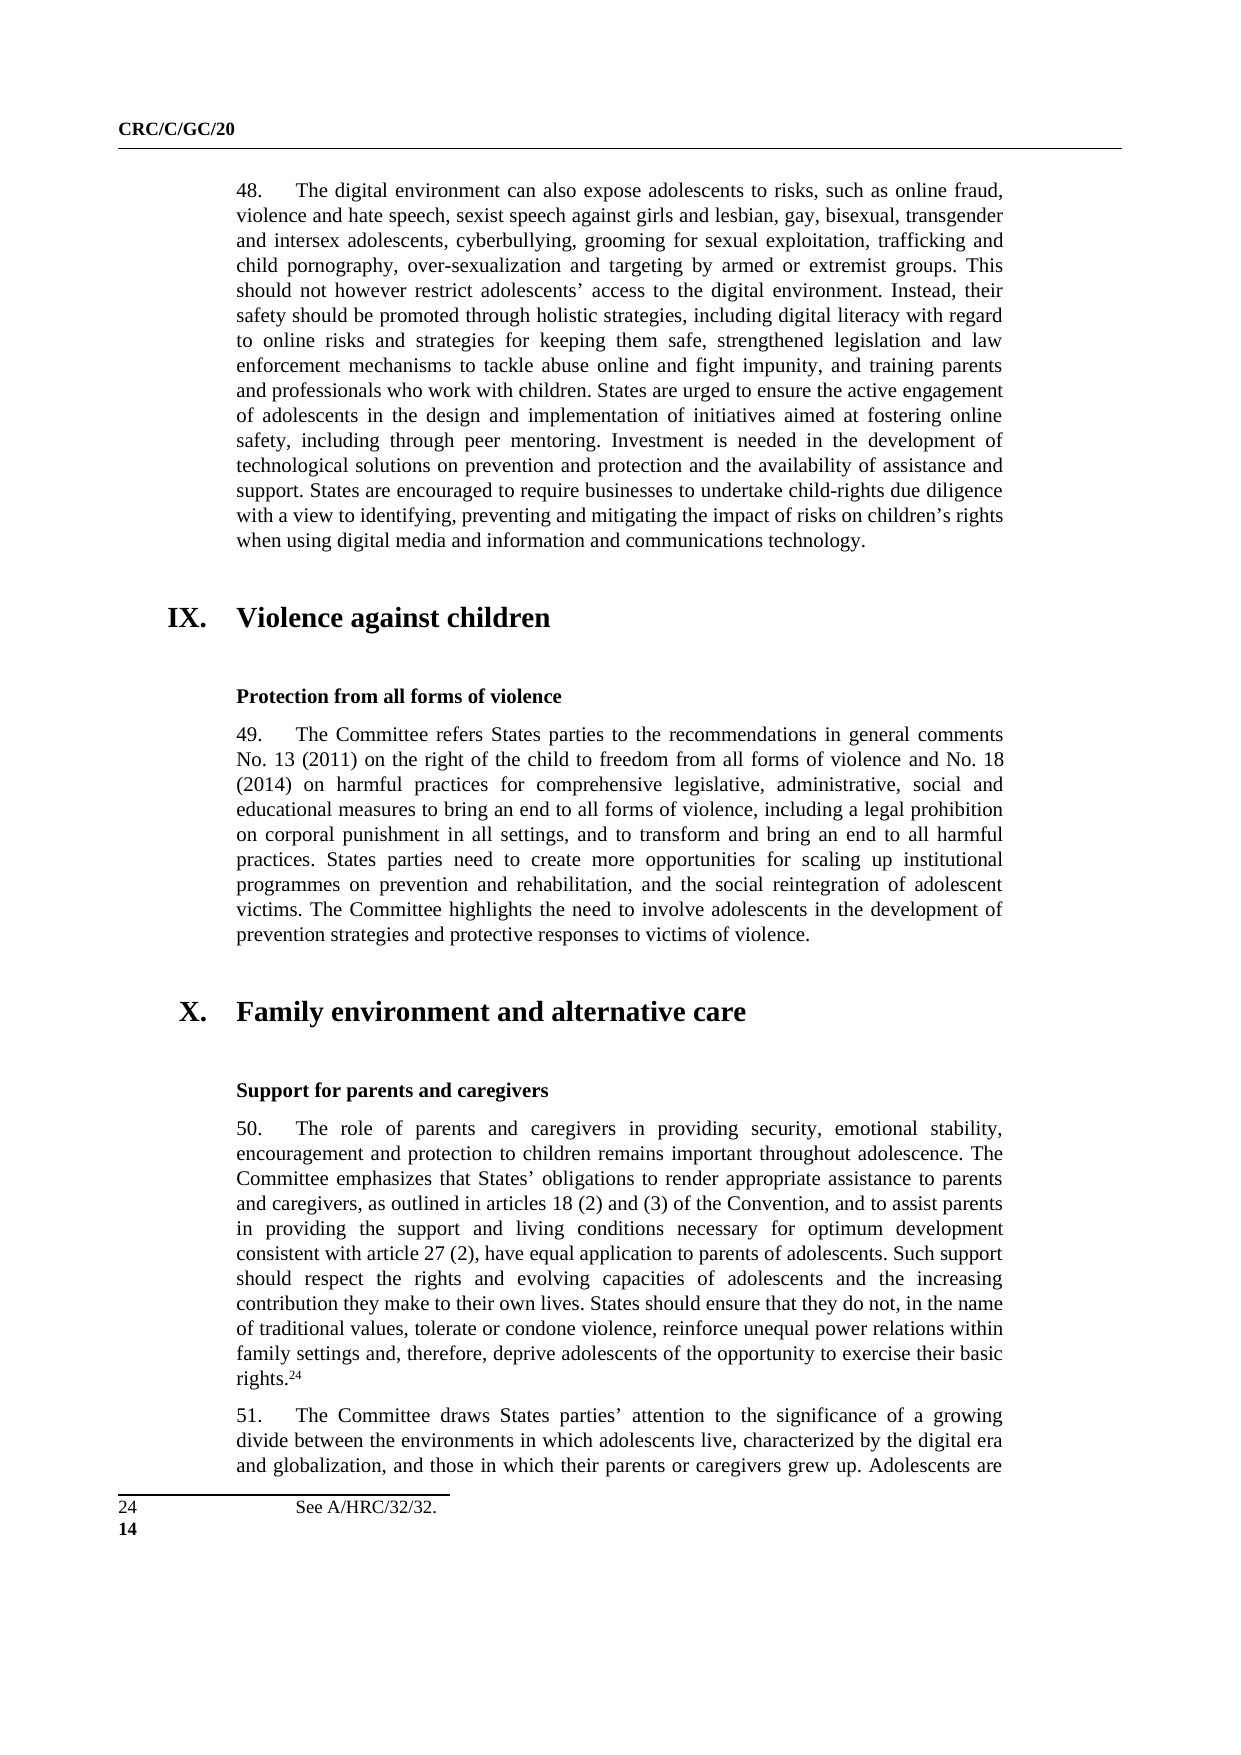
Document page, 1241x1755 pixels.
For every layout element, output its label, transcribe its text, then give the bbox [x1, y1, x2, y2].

text X. Family environment and alternative care [118, 996, 1004, 1027]
text See A/HRC/32/32. [118, 1495, 1004, 1518]
text 49. The Committee refers States parties to the recommendations in general comments No. 13 (2011) on the right of the child to freedom from all forms of violence and No. 18 (2014) on harmful practices for comprehensive legislative, administrative, social and educational measures to bring an end to all forms of violence, including a legal prohibition on corporal punishment in all settings, and to transform and bring an end to all harmful practices. States parties need to create more opportunities for scaling up institutional programmes on prevention and rehabilitation, and the social reintegration of adolescent victims. The Committee highlights the need to involve adolescents in the development of prevention strategies and protective responses to victims of violence. [236, 721, 1004, 946]
text Support for parents and caregivers [118, 1077, 1004, 1102]
text 48. The digital environment can also expose adolescents to risks, such as online fraud, violence and hate speech, sexist speech against girls and lesbian, gay, bisexual, transgender and intersex adolescents, cyberbullying, grooming for sexual exploitation, trafficking and child pornography, over-sexualization and targeting by armed or extremist groups. This should not however restrict adolescents’ access to the digital environment. Instead, their safety should be promoted through holistic strategies, including digital literacy with regard to online risks and strategies for keeping them safe, strengthened legislation and law enforcement mechanisms to tackle abuse online and fight impunity, and training parents and professionals who work with children. States are urged to ensure the active engagement of adolescents in the design and implementation of initiatives aimed at fostering online safety, including through peer mentoring. Investment is needed in the development of technological solutions on prevention and protection and the availability of assistance and support. States are encouraged to require businesses to undertake child-rights due diligence with a view to identifying, preventing and mitigating the impact of risks on children’s rights when using digital media and information and communications technology. [236, 177, 1004, 552]
text Protection from all forms of violence [118, 683, 1004, 708]
text 50. The role of parents and caregivers in providing security, emotional stability, encouragement and protection to children remains important throughout adolescence. The Committee emphasizes that States’ obligations to render appropriate assistance to parents and caregivers, as outlined in articles 18 (2) and (3) of the Convention, and to assist parents in providing the support and living conditions necessary for optimum development consistent with article 27 (2), have equal application to parents of adolescents. Such support should respect the rights and evolving capacities of adolescents and the increasing contribution they make to their own lives. States should ensure that they do not, in the name of traditional values, tolerate or condone violence, reinforce unequal power relations within family settings and, therefore, deprive adolescents of the opportunity to exercise their basic rights. [236, 1115, 1004, 1390]
text 51. The Committee draws States parties’ attention to the significance of a growing divide between the environments in which adolescents live, characterized by the digital era and globalization, and those in which their parents or caregivers grew up. Adolescents are [236, 1402, 1004, 1477]
text IX. Violence against children [118, 602, 1004, 633]
